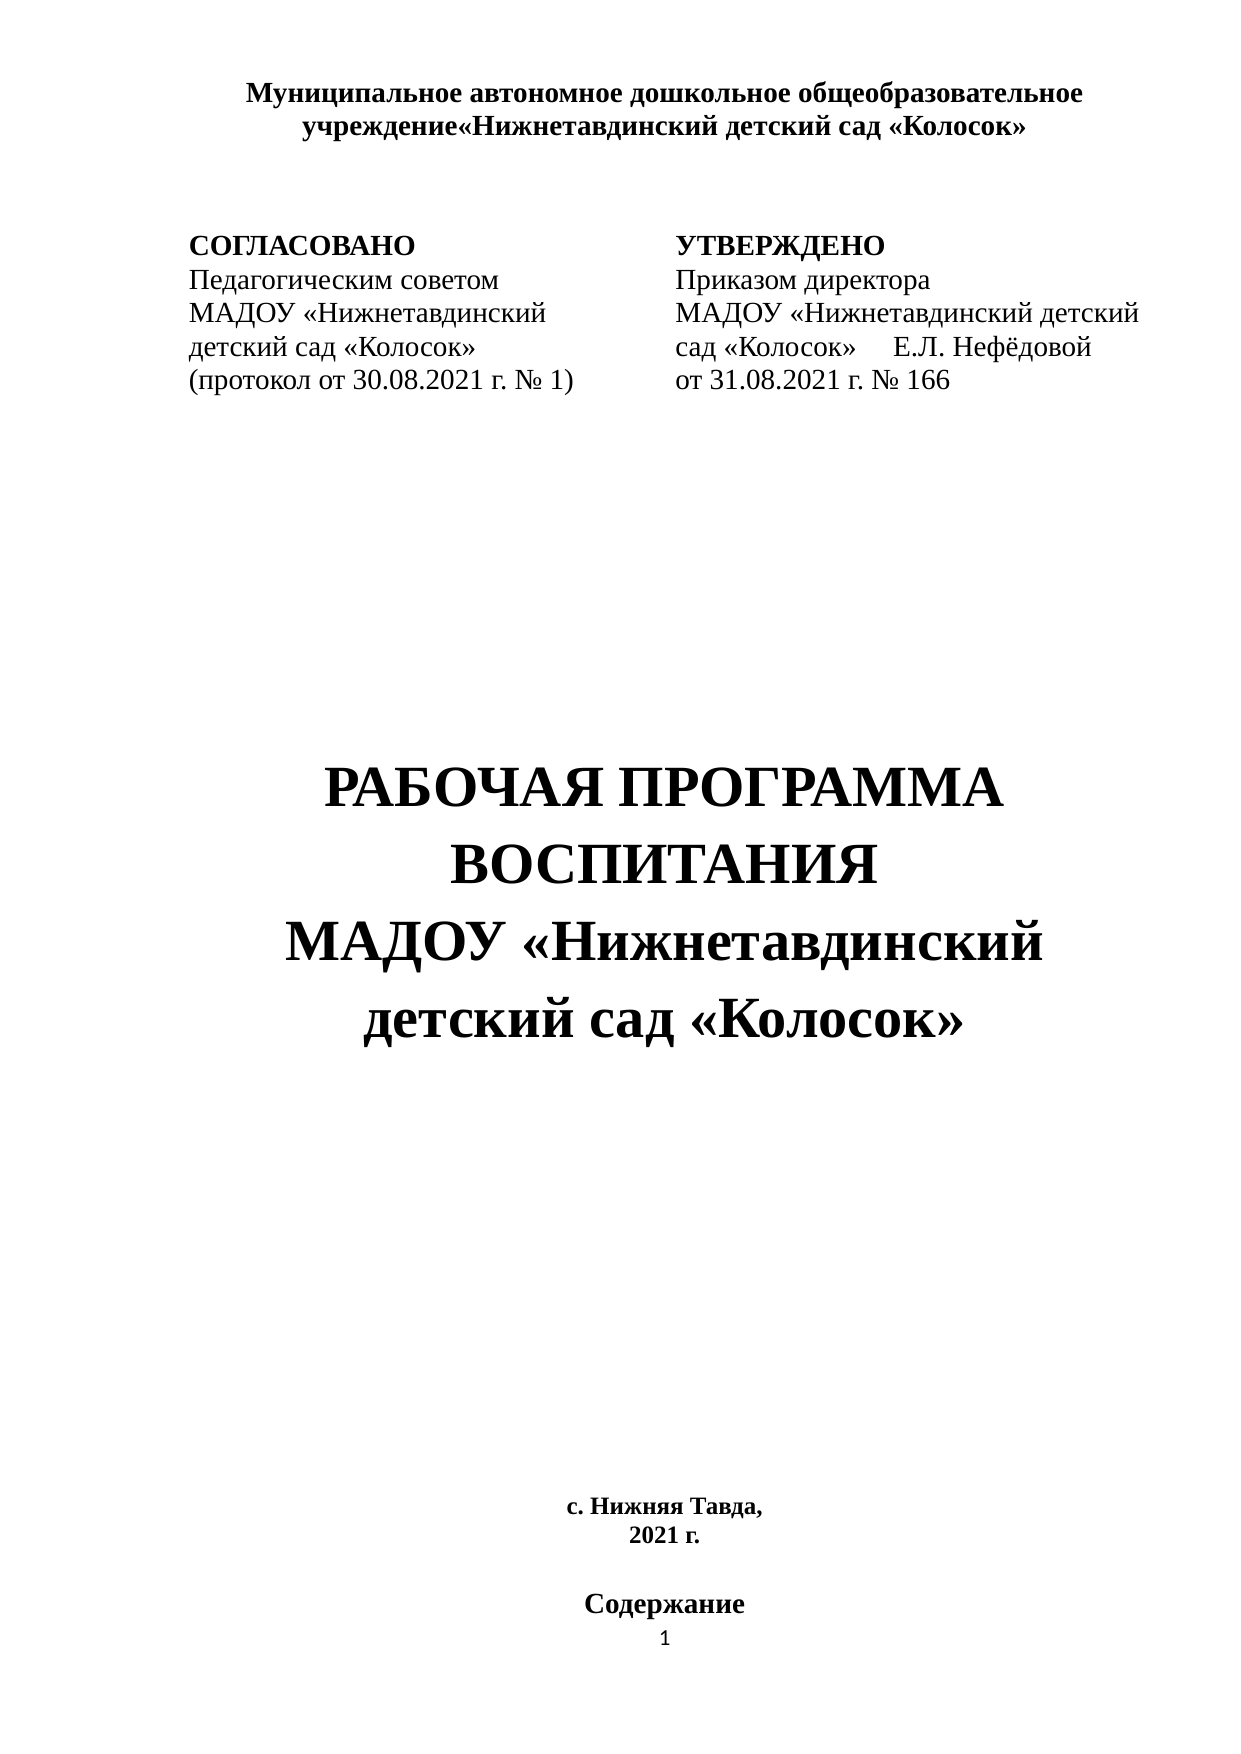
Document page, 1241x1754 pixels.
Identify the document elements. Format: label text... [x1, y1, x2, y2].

text 2021 г. [177, 1520, 1152, 1548]
text Муниципальное автономное дошкольное общеобразовательное учреждение«Нижнетавдинский детский сад «Колосок» [177, 75, 1152, 142]
table_header СОГЛАСОВАНО Педагогическим советом МАДОУ «Нижнетавдинский детский сад «Колосок» (протокол от 30.08.2021 г. № 1) [177, 228, 664, 396]
text с. Нижняя Тавда, [177, 1491, 1152, 1520]
text Содержание [177, 1587, 1152, 1620]
text МАДОУ «Нижнетавдинский детский сад «Колосок» [177, 906, 1152, 1050]
text РАБОЧАЯ ПРОГРАММА ВОСПИТАНИЯ [177, 751, 1152, 896]
table_header УТВЕРЖДЕНО Приказом директора МАДОУ «Нижнетавдинский детский сад «Колосок» Е.Л. Нефёдовой от 31.08.2021 г. № 166 [664, 228, 1151, 396]
